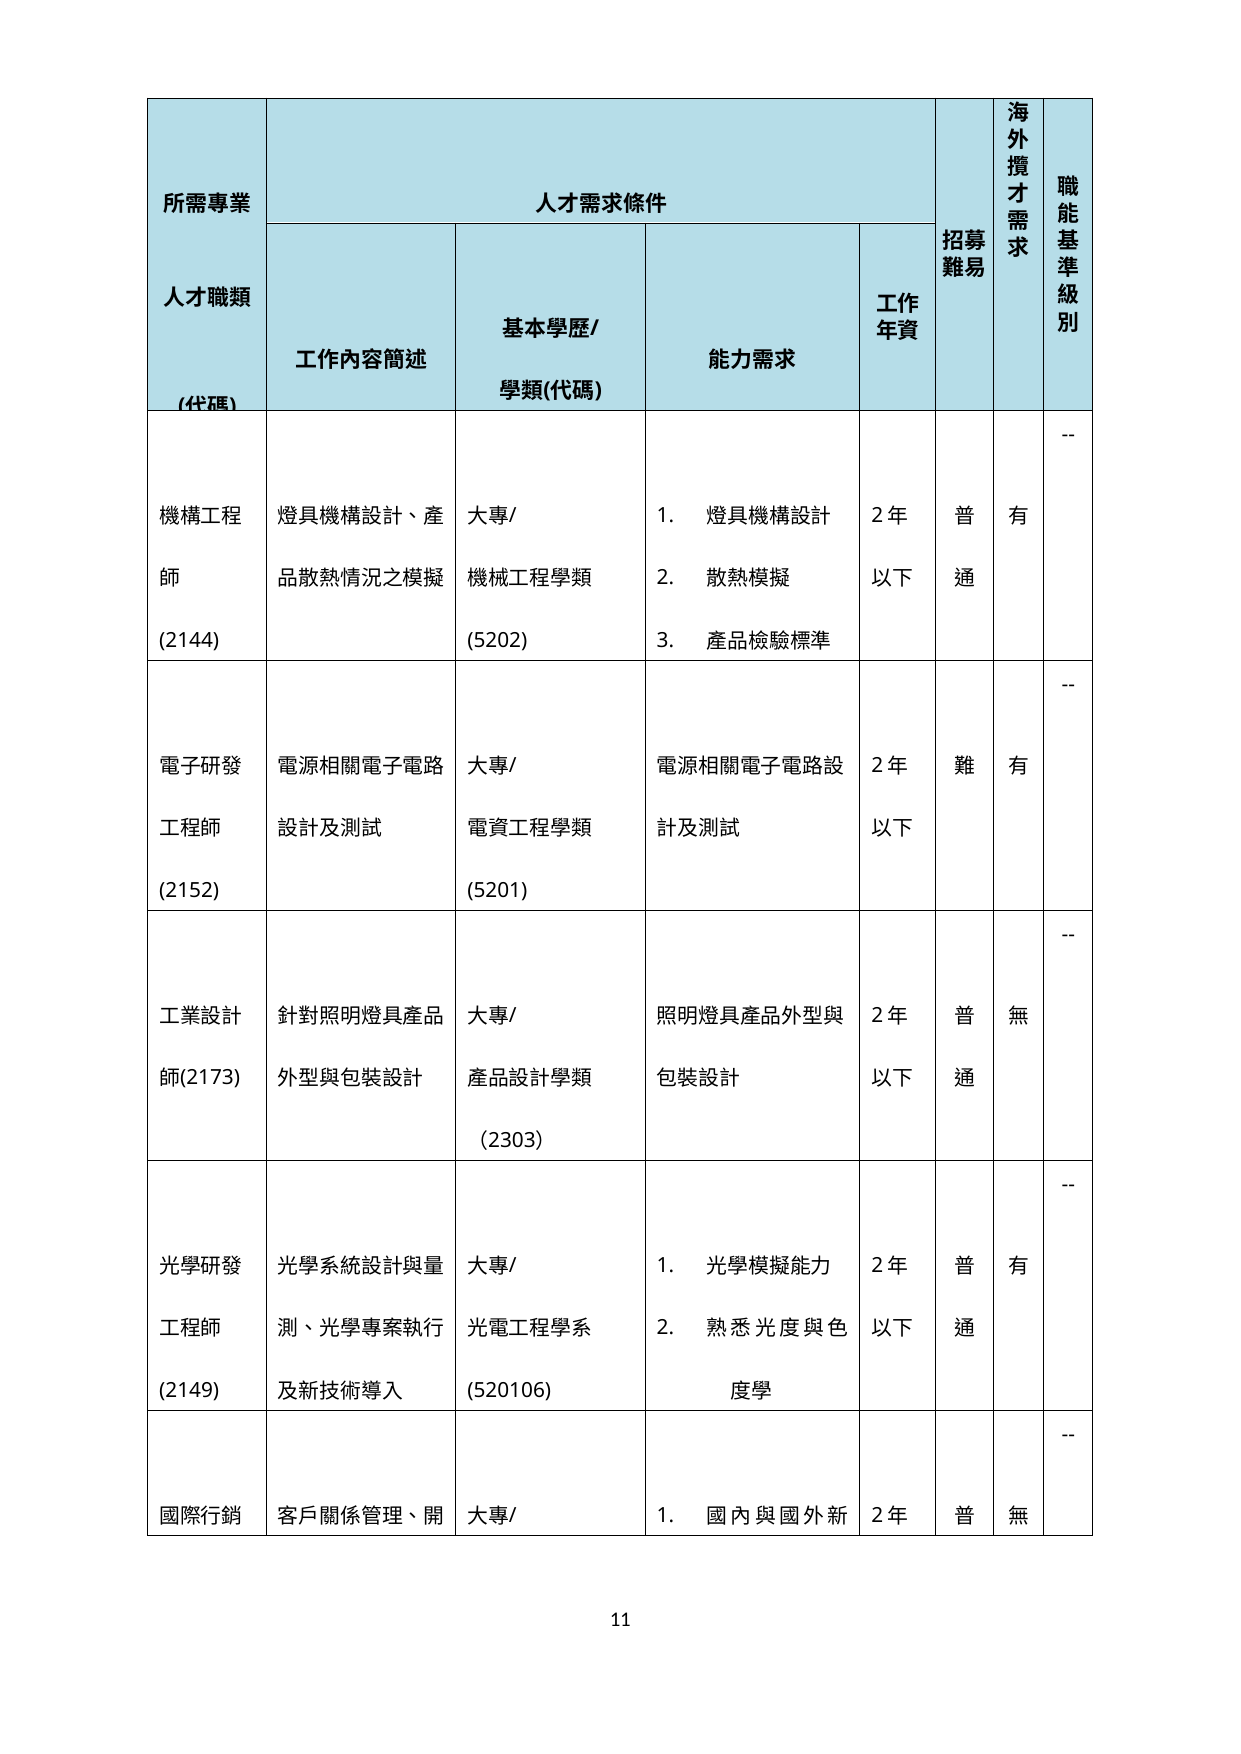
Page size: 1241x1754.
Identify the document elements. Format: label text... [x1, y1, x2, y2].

table_cell 無 [994, 911, 1043, 1160]
table_cell 難 [936, 661, 993, 910]
table_cell -- [1044, 411, 1092, 660]
table_header 招募難易 [936, 99, 993, 410]
table_cell 電源相關電子電路設計及測試 [267, 661, 455, 910]
table_cell 照明燈具產品外型與包裝設計 [646, 911, 859, 1160]
table_header 所需專業 人才職類 (代碼) [148, 99, 266, 410]
table_cell 客戶關係管理、開 [267, 1411, 455, 1535]
table_cell 有 [994, 661, 1043, 910]
table_cell 工作內容簡述 [267, 224, 455, 410]
table_cell 大專/ 機械工程學類(5202) [456, 411, 645, 660]
table_cell 針對照明燈具產品外型與包裝設計 [267, 911, 455, 1160]
table_cell 國際行銷 [148, 1411, 266, 1535]
table_cell 普通 [936, 911, 993, 1160]
table_cell 工作 年資 [860, 224, 935, 410]
table_cell 光學研發工程師(2149) [148, 1161, 266, 1410]
table_cell 2年以下 [860, 661, 935, 910]
table_cell 大專/ 產品設計學類（2303） [456, 911, 645, 1160]
table_cell 電子研發工程師(2152) [148, 661, 266, 910]
table_cell -- [1044, 911, 1092, 1160]
table_header 海外攬才需求 [994, 99, 1043, 410]
table_cell 普通 [936, 1161, 993, 1410]
table_cell 2年以下 [860, 911, 935, 1160]
table_cell 機構工程師 (2144) [148, 411, 266, 660]
table_cell -- [1044, 661, 1092, 910]
table_cell -- [1044, 1411, 1092, 1535]
table_cell 國內與國外新客戶開發 國外業務開發或通路開發 市場調查及管理 [646, 1411, 859, 1535]
table_cell 能力需求 [646, 224, 859, 410]
table_cell 2年以下 [860, 411, 935, 660]
table_cell 普通 [936, 411, 993, 660]
table_cell 基本學歷/ 學類(代碼) [456, 224, 645, 410]
table_cell 電源相關電子電路設計及測試 [646, 661, 859, 910]
table_cell 2年 [860, 1411, 935, 1535]
table_cell 工業設計師(2173) [148, 911, 266, 1160]
table_cell 有 [994, 411, 1043, 660]
table_cell -- [1044, 1161, 1092, 1410]
table_cell 無 [994, 1411, 1043, 1535]
table_cell 普 [936, 1411, 993, 1535]
table_cell 光學模擬能力 熟悉光度與色度學 [646, 1161, 859, 1410]
table_cell 大專/ 電資工程學類(5201) [456, 661, 645, 910]
table_cell 燈具機構設計、產品散熱情況之模擬 [267, 411, 455, 660]
table_header 人才需求條件 [267, 99, 935, 222]
table_cell 大專/ 光電工程學系(520106) [456, 1161, 645, 1410]
table_cell 燈具機構設計 散熱模擬 產品檢驗標準 [646, 411, 859, 660]
table_cell 光學系統設計與量測、光學專案執行及新技術導入 [267, 1161, 455, 1410]
table_header 職能基準級別 [1044, 99, 1092, 410]
table_cell 2年以下 [860, 1161, 935, 1410]
table_cell 大專/ [456, 1411, 645, 1535]
table_cell 有 [994, 1161, 1043, 1410]
